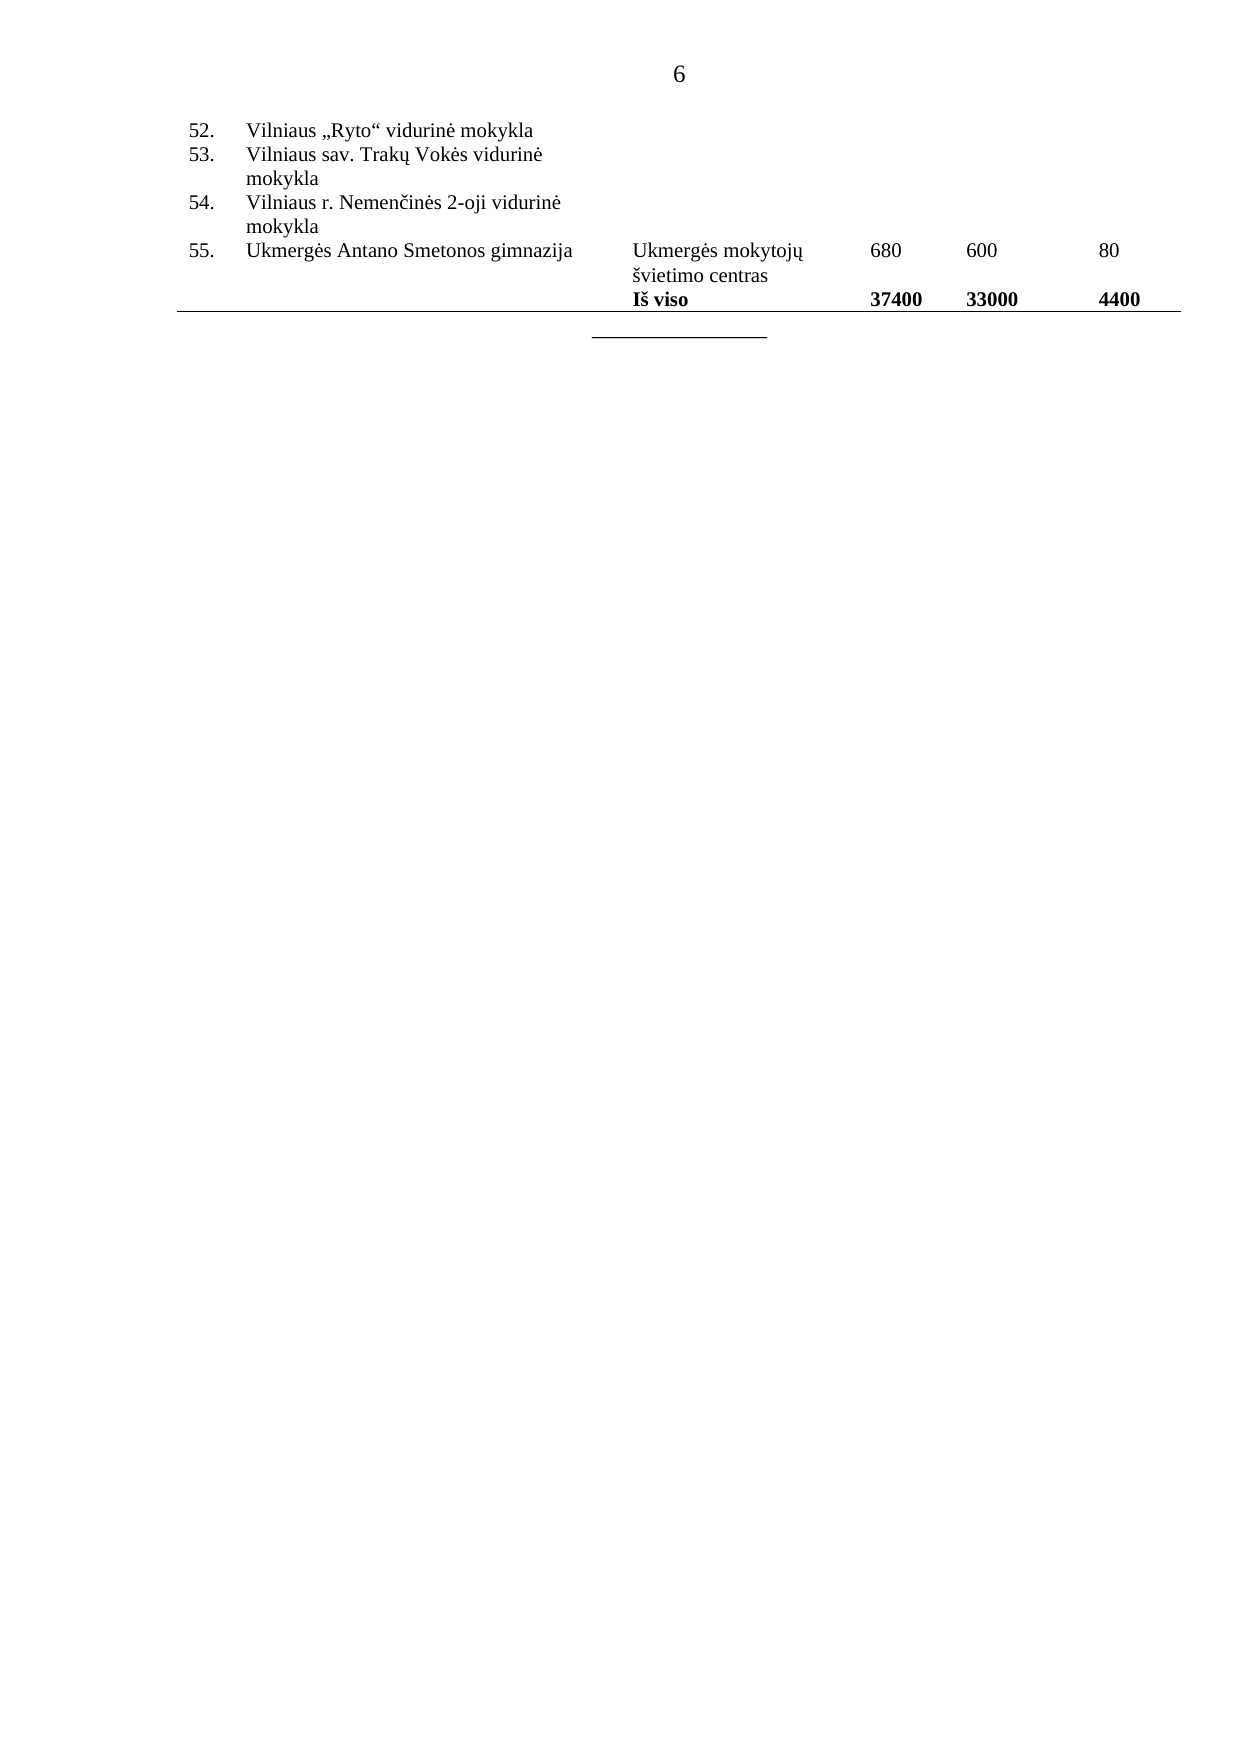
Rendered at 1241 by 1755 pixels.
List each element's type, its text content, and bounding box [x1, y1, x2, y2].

table_cell 54. [177, 190, 234, 238]
table_cell [621, 142, 859, 190]
table_cell [1087, 142, 1181, 190]
table_cell 680 [859, 239, 955, 287]
table_cell 600 [955, 239, 1087, 287]
table_cell [1087, 118, 1181, 142]
table_cell 4400 [1087, 287, 1181, 311]
table_cell 80 [1087, 239, 1181, 287]
table_cell [859, 142, 955, 190]
table_cell Vilniaus „Ryto“ vidurinė mokykla [235, 118, 621, 142]
table_cell 37400 [859, 287, 955, 311]
table_cell Ukmergės mokytojų švietimo centras [621, 239, 859, 287]
table_cell 33000 [955, 287, 1087, 311]
table_cell Iš viso [621, 287, 859, 311]
table_cell [955, 190, 1087, 238]
table_cell [955, 118, 1087, 142]
table_cell [859, 118, 955, 142]
table_cell [177, 287, 234, 311]
table_cell Vilniaus r. Nemenčinės 2-oji vidurinė mokykla [235, 190, 621, 238]
table_cell Ukmergės Antano Smetonos gimnazija [235, 239, 621, 287]
table_cell [955, 142, 1087, 190]
table_cell 55. [177, 239, 234, 287]
table_cell 53. [177, 142, 234, 190]
table_cell [1087, 190, 1181, 238]
table_cell [621, 190, 859, 238]
table_cell 52. [177, 118, 234, 142]
table_cell [235, 287, 621, 311]
text ______________ [177, 312, 1181, 340]
table_cell [621, 118, 859, 142]
table_cell [859, 190, 955, 238]
table_cell Vilniaus sav. Trakų Vokės vidurinė mokykla [235, 142, 621, 190]
